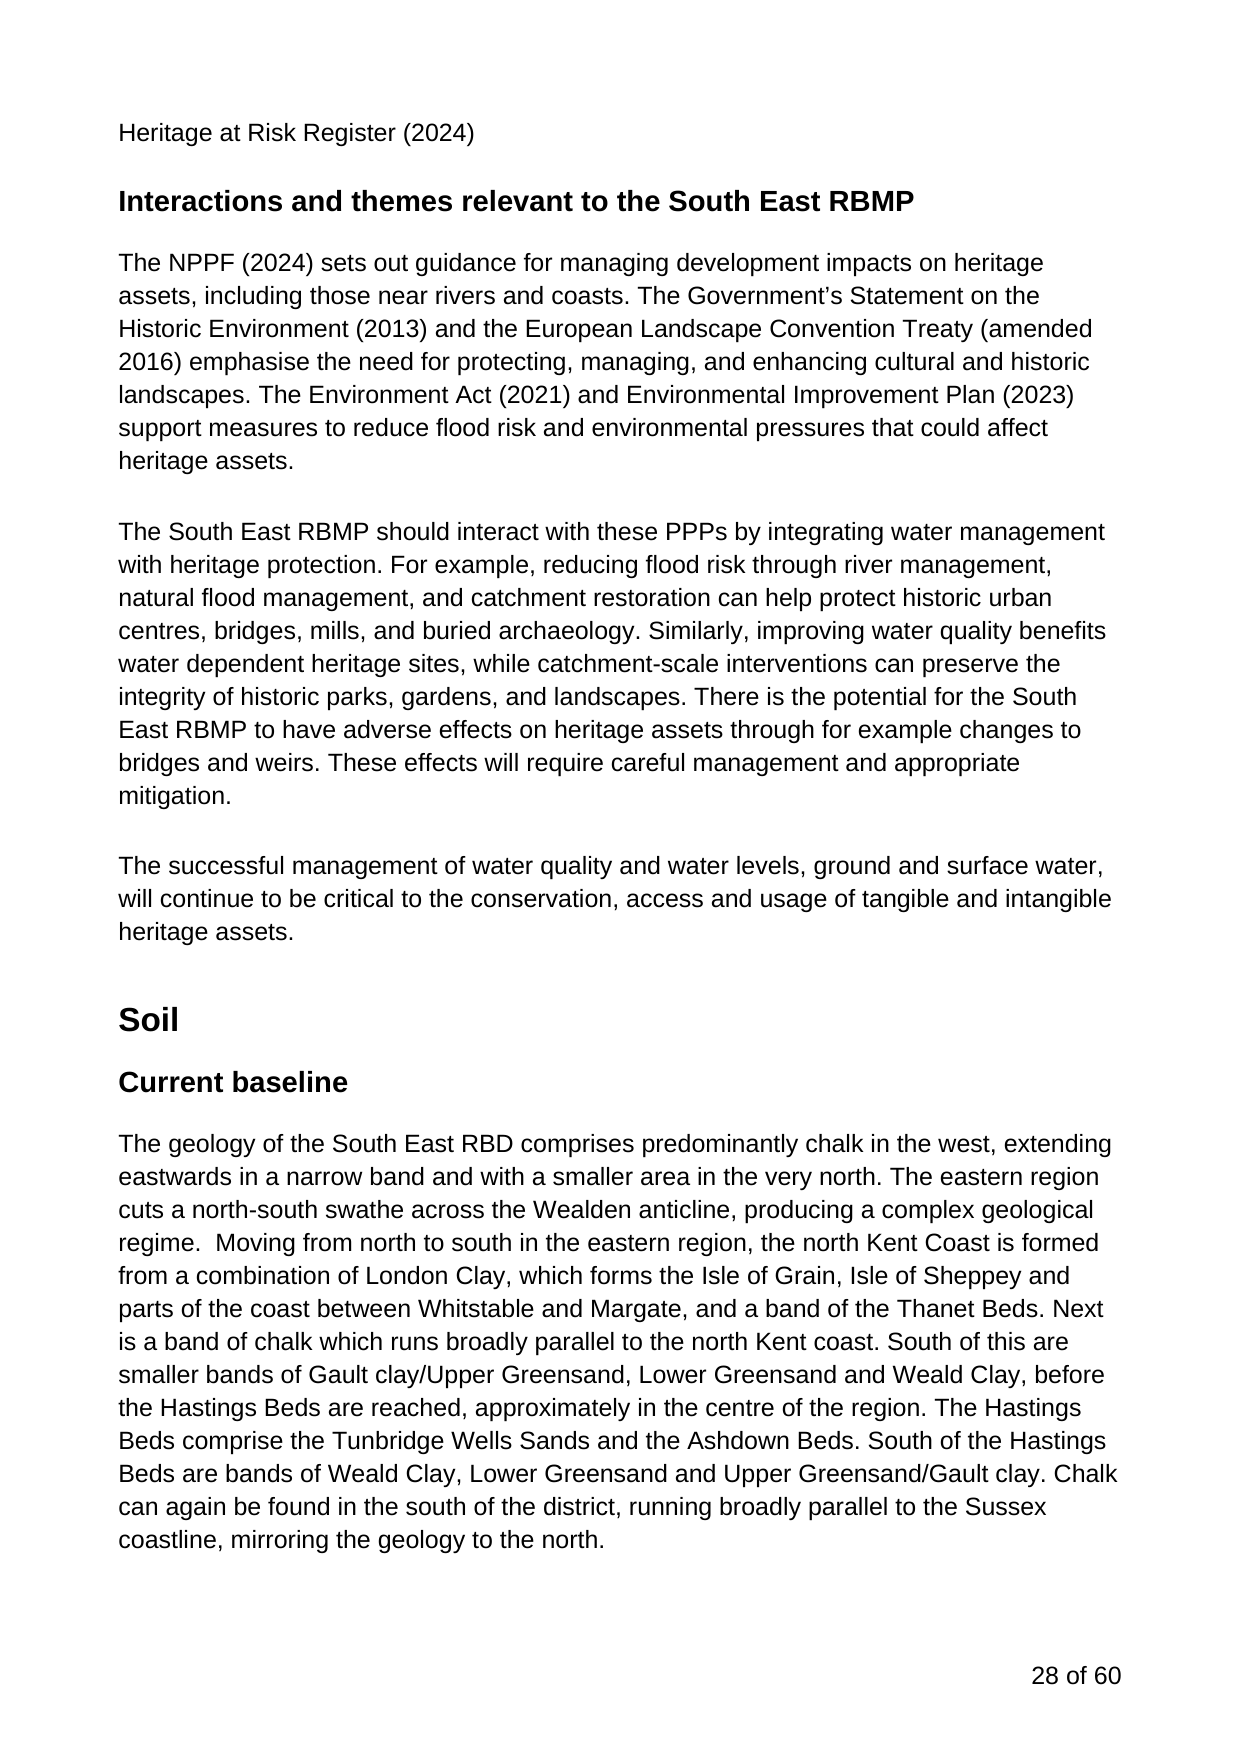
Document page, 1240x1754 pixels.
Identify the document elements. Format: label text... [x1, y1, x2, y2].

subtitle Soil [118, 1000, 1121, 1039]
subtitle Interactions and themes relevant to the South East RBMP [118, 184, 1121, 218]
text The NPPF (2024) sets out guidance for managing development impacts on heritage assets, including those near rivers and coasts. The Government’s Statement on the Historic Environment (2013) and the European Landscape Convention Treaty (amended 2016) emphasise the need for protecting, managing, and enhancing cultural and historic landscapes. The Environment Act (2021) and Environmental Improvement Plan (2023) support measures to reduce flood risk and environmental pressures that could affect heritage assets. [118, 248, 1121, 475]
subtitle Current baseline [118, 1065, 1121, 1099]
text Heritage at Risk Register (2024) [118, 118, 1121, 147]
text The South East RBMP should interact with these PPPs by integrating water management with heritage protection. For example, reducing flood risk through river management, natural flood management, and catchment restoration can help protect historic urban centres, bridges, mills, and buried archaeology. Similarly, improving water quality benefits water dependent heritage sites, while catchment-scale interventions can preserve the integrity of historic parks, gardens, and landscapes. There is the potential for the South East RBMP to have adverse effects on heritage assets through for example changes to bridges and weirs. These effects will require careful management and appropriate mitigation. [118, 517, 1121, 809]
text The successful management of water quality and water levels, ground and surface water, will continue to be critical to the conservation, access and usage of tangible and intangible heritage assets. [118, 851, 1121, 946]
text The geology of the South East RBD comprises predominantly chalk in the west, extending eastwards in a narrow band and with a smaller area in the very north. The eastern region cuts a north-south swathe across the Wealden anticline, producing a complex geological regime. Moving from north to south in the eastern region, the north Kent Coast is formed from a combination of London Clay, which forms the Isle of Grain, Isle of Sheppey and parts of the coast between Whitstable and Margate, and a band of the Thanet Beds. Next is a band of chalk which runs broadly parallel to the north Kent coast. South of this are smaller bands of Gault clay/Upper Greensand, Lower Greensand and Weald Clay, before the Hastings Beds are reached, approximately in the centre of the region. The Hastings Beds comprise the Tunbridge Wells Sands and the Ashdown Beds. South of the Hastings Beds are bands of Weald Clay, Lower Greensand and Upper Greensand/Gault clay. Chalk can again be found in the south of the district, running broadly parallel to the Sussex coastline, mirroring the geology to the north. [118, 1129, 1121, 1554]
